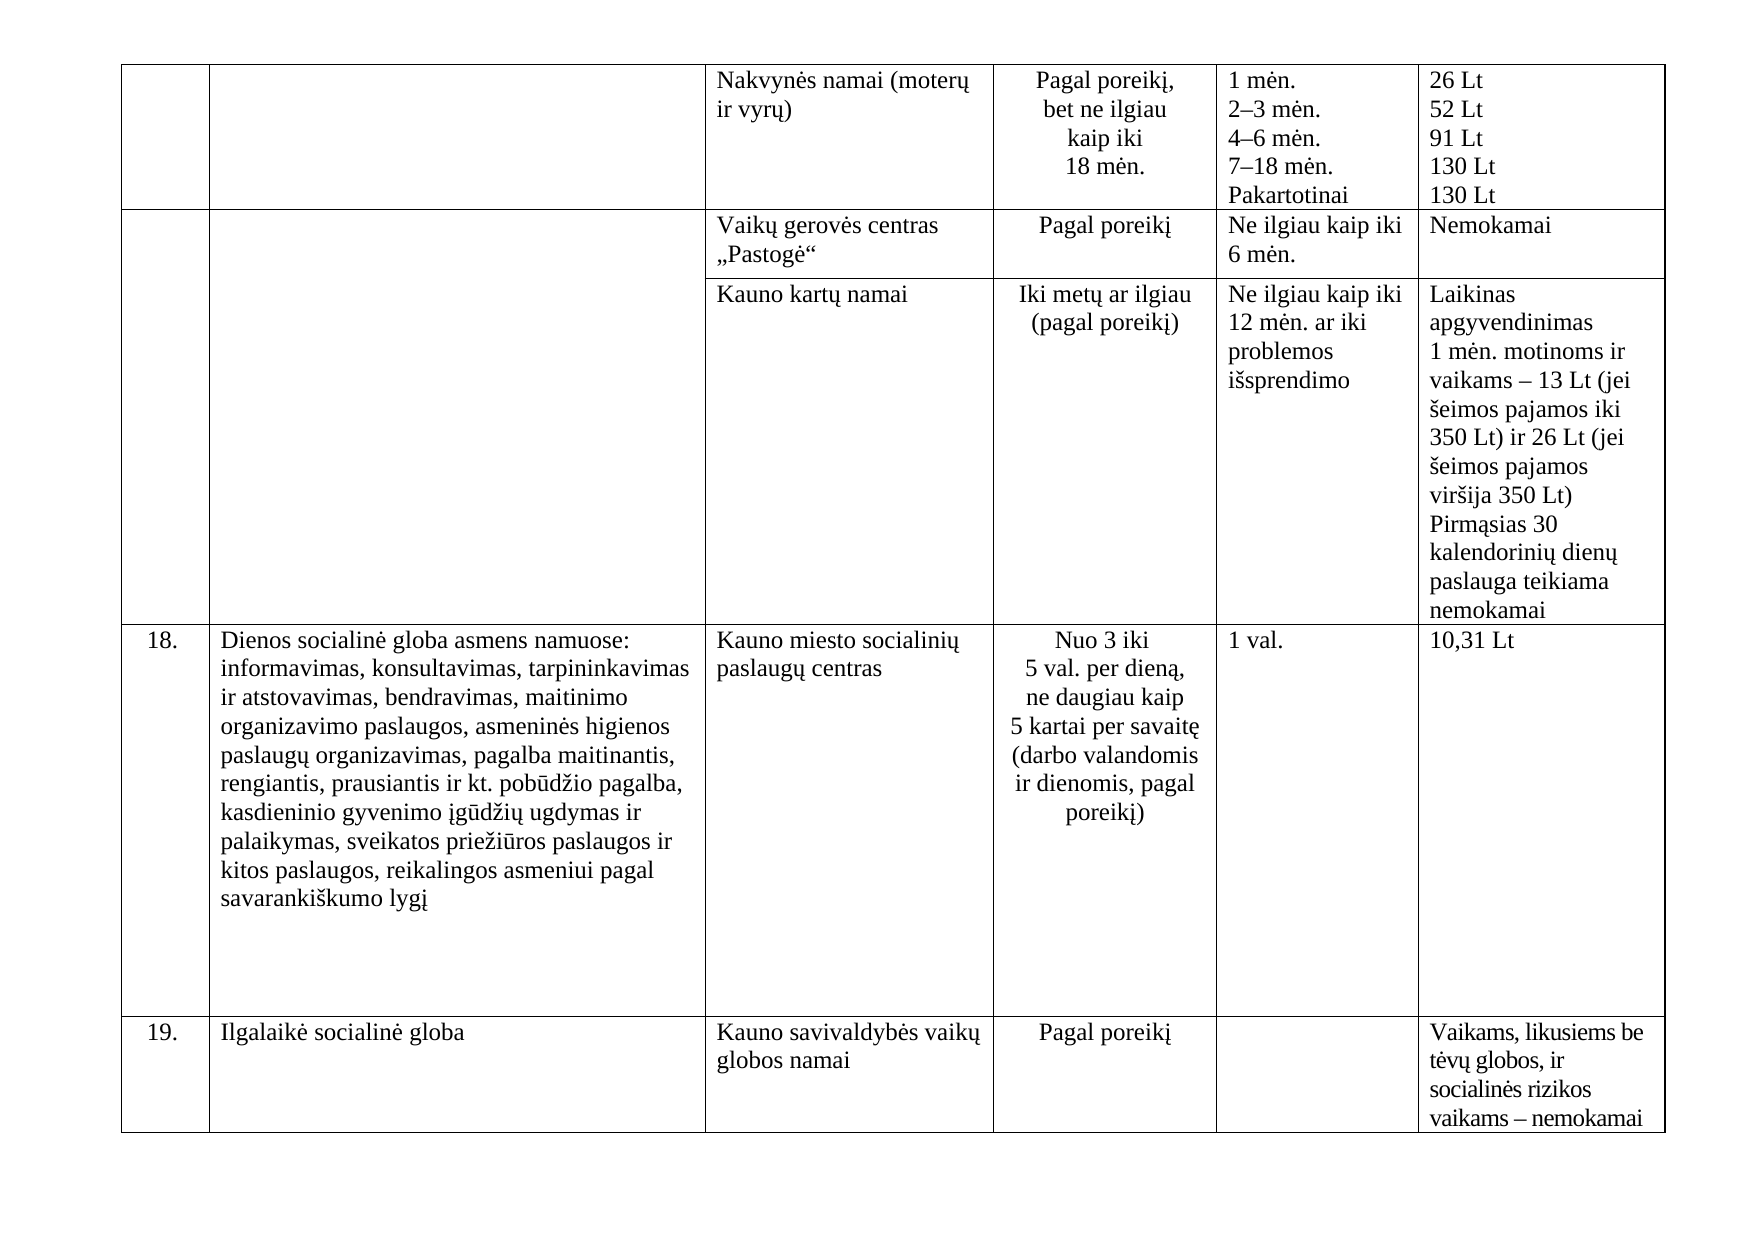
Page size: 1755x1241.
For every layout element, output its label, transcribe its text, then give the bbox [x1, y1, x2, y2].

table_cell Ne ilgiau kaip iki 6 mėn. [1217, 210, 1418, 278]
table_cell 18. [122, 625, 209, 1016]
table_cell [117, 278, 121, 624]
table_cell Kauno kartų namai [706, 279, 993, 624]
table_cell 26 Lt 52 Lt 91 Lt 130 Lt 130 Lt [1419, 65, 1664, 209]
table_cell [122, 65, 209, 209]
table_cell [210, 210, 705, 624]
table_cell Vaikams, likusiems be tėvų globos, ir socialinės rizikos vaikams – nemokamai [1419, 1017, 1664, 1132]
table_cell Nuo 3 iki 5 val. per dieną, ne daugiau kaip 5 kartai per savaitę (darbo valandomis ir dienomis, pagal poreikį) [994, 625, 1216, 1016]
table_cell Vaikų gerovės centras „Pastogė“ [706, 210, 993, 278]
table_cell Nakvynės namai (moterų ir vyrų) [706, 65, 993, 209]
table_cell [210, 65, 705, 209]
table_cell [117, 1016, 121, 1132]
table_cell Laikinas apgyvendinimas 1 mėn. motinoms ir vaikams – 13 Lt (jei šeimos pajamos iki 350 Lt) ir 26 Lt (jei šeimos pajamos viršija 350 Lt) Pirmąsias 30 kalendorinių dienų paslauga teikiama nemokamai [1419, 279, 1664, 624]
table_cell Pagal poreikį, bet ne ilgiau kaip iki 18 mėn. [994, 65, 1216, 209]
table_cell [117, 64, 121, 209]
table_cell Pagal poreikį [994, 1017, 1216, 1132]
table_cell Kauno miesto socialinių paslaugų centras [706, 625, 993, 1016]
table_cell [117, 209, 121, 278]
table_cell Nemokamai [1419, 210, 1664, 278]
table_cell Pagal poreikį [994, 210, 1216, 278]
table_cell 10,31 Lt [1419, 625, 1664, 1016]
table_cell Ilgalaikė socialinė globa [210, 1017, 705, 1132]
table_cell Dienos socialinė globa asmens namuose: informavimas, konsultavimas, tarpininkavimas ir atstovavimas, bendravimas, maitinimo organizavimo paslaugos, asmeninės higienos paslaugų organizavimas, pagalba maitinantis, rengiantis, prausiantis ir kt. pobūdžio pagalba, kasdieninio gyvenimo įgūdžių ugdymas ir palaikymas, sveikatos priežiūros paslaugos ir kitos paslaugos, reikalingos asmeniui pagal savarankiškumo lygį [210, 625, 705, 1016]
table_cell 1 val. [1217, 625, 1418, 1016]
table_cell [122, 210, 209, 624]
table_cell [1217, 1017, 1418, 1132]
table_cell Ne ilgiau kaip iki 12 mėn. ar iki problemos išsprendimo [1217, 279, 1418, 624]
table_cell 19. [122, 1017, 209, 1132]
table_cell 1 mėn. 2–3 mėn. 4–6 mėn. 7–18 mėn. Pakartotinai [1217, 65, 1418, 209]
table_cell [117, 624, 121, 1016]
table_cell Kauno savivaldybės vaikų globos namai [706, 1017, 993, 1132]
table_cell Iki metų ar ilgiau (pagal poreikį) [994, 279, 1216, 624]
